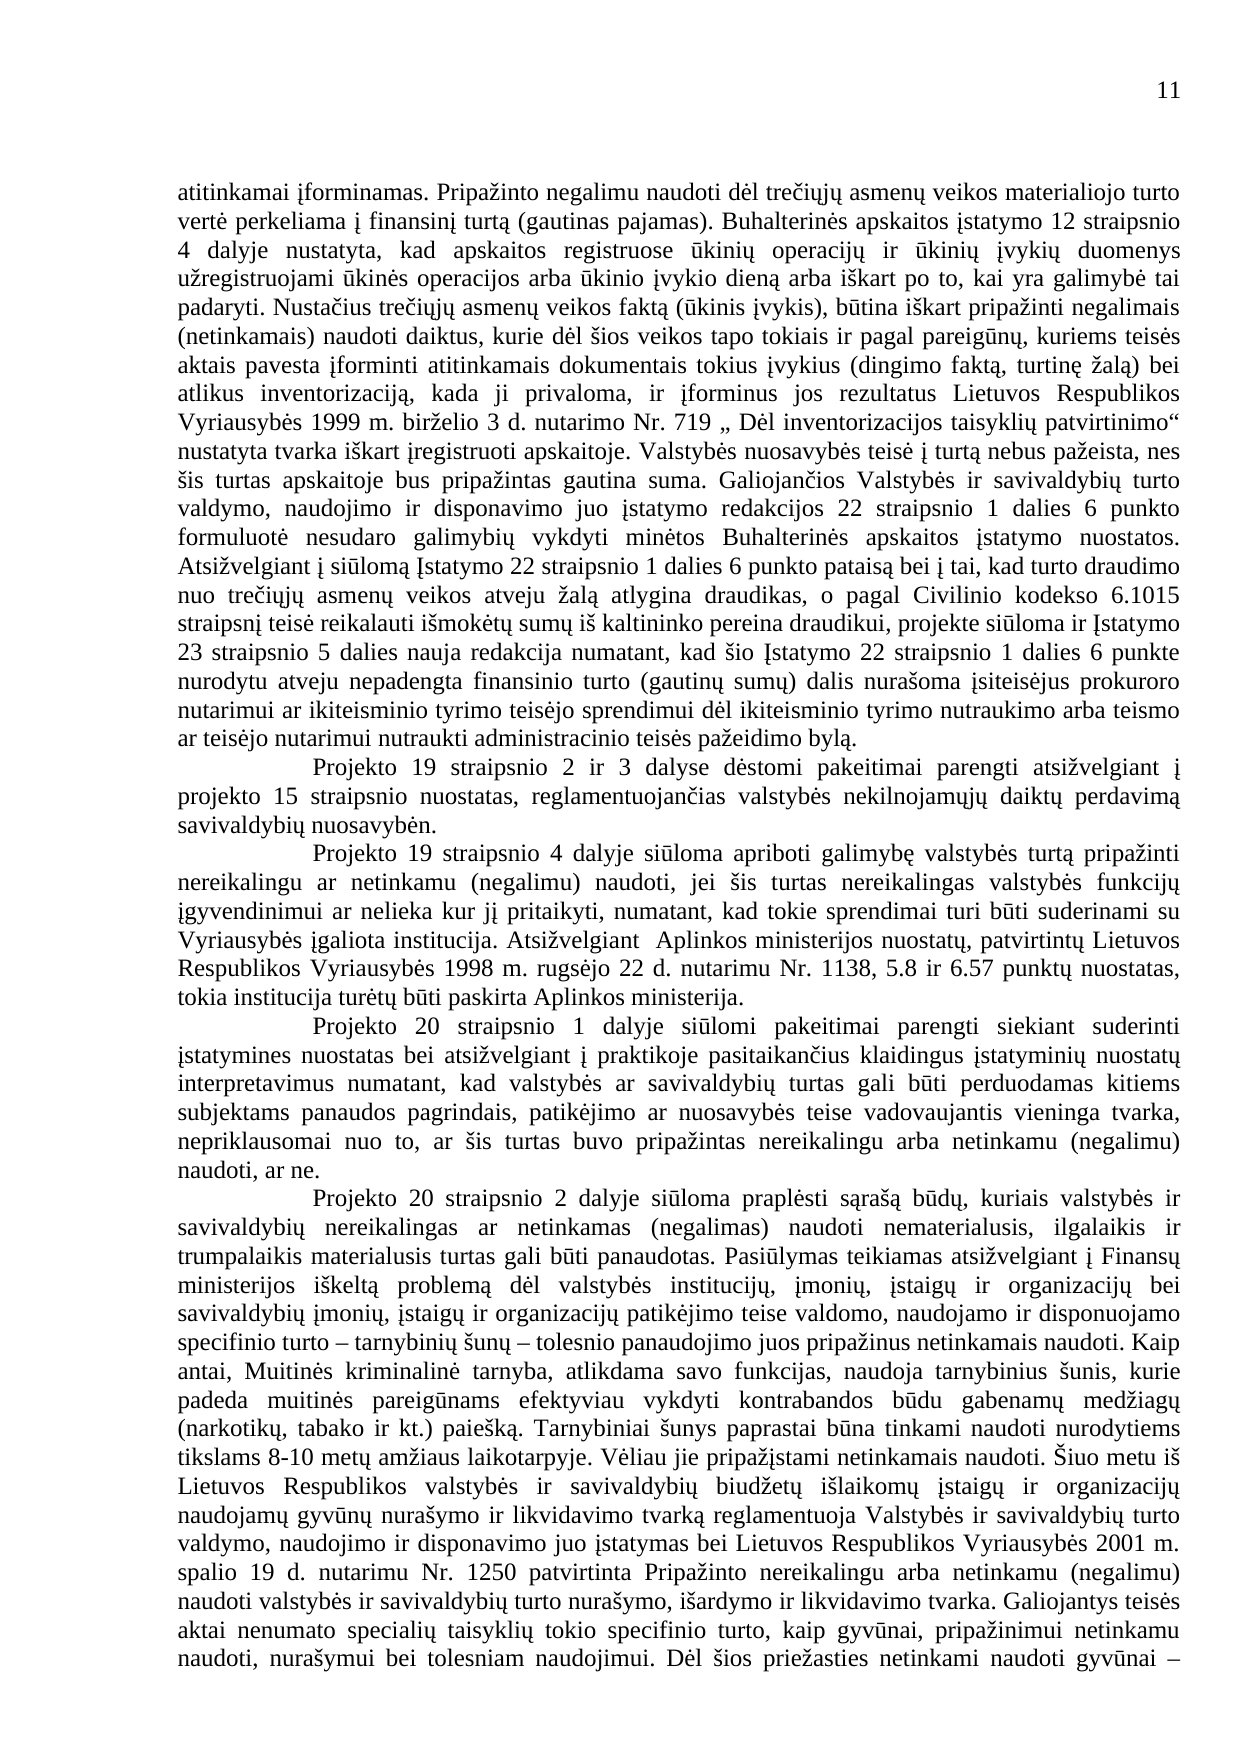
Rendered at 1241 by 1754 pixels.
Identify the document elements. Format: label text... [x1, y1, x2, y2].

text atitinkamai įforminamas. Pripažinto negalimu naudoti dėl trečiųjų asmenų veikos materialiojo turto vertė perkeliama į finansinį turtą (gautinas pajamas). Buhalterinės apskaitos įstatymo 12 straipsnio 4 dalyje nustatyta, kad apskaitos registruose ūkinių operacijų ir ūkinių įvykių duomenys užregistruojami ūkinės operacijos arba ūkinio įvykio dieną arba iškart po to, kai yra galimybė tai padaryti. Nustačius trečiųjų asmenų veikos faktą (ūkinis įvykis), būtina iškart pripažinti negalimais (netinkamais) naudoti daiktus, kurie dėl šios veikos tapo tokiais ir pagal pareigūnų, kuriems teisės aktais pavesta įforminti atitinkamais dokumentais tokius įvykius (dingimo faktą, turtinę žalą) bei atlikus inventorizaciją, kada ji privaloma, ir įforminus jos rezultatus Lietuvos Respublikos Vyriausybės 1999 m. birželio 3 d. nutarimo Nr. 719 „ Dėl inventorizacijos taisyklių patvirtinimo“ nustatyta tvarka iškart įregistruoti apskaitoje. Valstybės nuosavybės teisė į turtą nebus pažeista, nes šis turtas apskaitoje bus pripažintas gautina suma. Galiojančios Valstybės ir savivaldybių turto valdymo, naudojimo ir disponavimo juo įstatymo redakcijos 22 straipsnio 1 dalies 6 punkto formuluotė nesudaro galimybių vykdyti minėtos Buhalterinės apskaitos įstatymo nuostatos. Atsižvelgiant į siūlomą Įstatymo 22 straipsnio 1 dalies 6 punkto pataisą bei į tai, kad turto draudimo nuo trečiųjų asmenų veikos atveju žalą atlygina draudikas, o pagal Civilinio kodekso 6.1015 straipsnį teisė reikalauti išmokėtų sumų iš kaltininko pereina draudikui, projekte siūloma ir Įstatymo 23 straipsnio 5 dalies nauja redakcija numatant, kad šio Įstatymo 22 straipsnio 1 dalies 6 punkte nurodytu atveju nepadengta finansinio turto (gautinų sumų) dalis nurašoma įsiteisėjus prokuroro nutarimui ar ikiteisminio tyrimo teisėjo sprendimui dėl ikiteisminio tyrimo nutraukimo arba teismo ar teisėjo nutarimui nutraukti administracinio teisės pažeidimo bylą. [177, 177, 1181, 752]
text Projekto 20 straipsnio 1 dalyje siūlomi pakeitimai parengti siekiant suderinti įstatymines nuostatas bei atsižvelgiant į praktikoje pasitaikančius klaidingus įstatyminių nuostatų interpretavimus numatant, kad valstybės ar savivaldybių turtas gali būti perduodamas kitiems subjektams panaudos pagrindais, patikėjimo ar nuosavybės teise vadovaujantis vieninga tvarka, nepriklausomai nuo to, ar šis turtas buvo pripažintas nereikalingu arba netinkamu (negalimu) naudoti, ar ne. [177, 1011, 1181, 1183]
text Projekto 19 straipsnio 4 dalyje siūloma apriboti galimybę valstybės turtą pripažinti nereikalingu ar netinkamu (negalimu) naudoti, jei šis turtas nereikalingas valstybės funkcijų įgyvendinimui ar nelieka kur jį pritaikyti, numatant, kad tokie sprendimai turi būti suderinami su Vyriausybės įgaliota institucija. Atsižvelgiant Aplinkos ministerijos nuostatų, patvirtintų Lietuvos Respublikos Vyriausybės 1998 m. rugsėjo 22 d. nutarimu Nr. 1138, 5.8 ir 6.57 punktų nuostatas, tokia institucija turėtų būti paskirta Aplinkos ministerija. [177, 838, 1181, 1011]
text Projekto 19 straipsnio 2 ir 3 dalyse dėstomi pakeitimai parengti atsižvelgiant į projekto 15 straipsnio nuostatas, reglamentuojančias valstybės nekilnojamųjų daiktų perdavimą savivaldybių nuosavybėn. [177, 752, 1181, 838]
text Projekto 20 straipsnio 2 dalyje siūloma praplėsti sąrašą būdų, kuriais valstybės ir savivaldybių nereikalingas ar netinkamas (negalimas) naudoti nematerialusis, ilgalaikis ir trumpalaikis materialusis turtas gali būti panaudotas. Pasiūlymas teikiamas atsižvelgiant į Finansų ministerijos iškeltą problemą dėl valstybės institucijų, įmonių, įstaigų ir organizacijų bei savivaldybių įmonių, įstaigų ir organizacijų patikėjimo teise valdomo, naudojamo ir disponuojamo specifinio turto – tarnybinių šunų – tolesnio panaudojimo juos pripažinus netinkamais naudoti. Kaip antai, Muitinės kriminalinė tarnyba, atlikdama savo funkcijas, naudoja tarnybinius šunis, kurie padeda muitinės pareigūnams efektyviau vykdyti kontrabandos būdu gabenamų medžiagų (narkotikų, tabako ir kt.) paiešką. Tarnybiniai šunys paprastai būna tinkami naudoti nurodytiems tikslams 8-10 metų amžiaus laikotarpyje. Vėliau jie pripažįstami netinkamais naudoti. Šiuo metu iš Lietuvos Respublikos valstybės ir savivaldybių biudžetų išlaikomų įstaigų ir organizacijų naudojamų gyvūnų nurašymo ir likvidavimo tvarką reglamentuoja Valstybės ir savivaldybių turto valdymo, naudojimo ir disponavimo juo įstatymas bei Lietuvos Respublikos Vyriausybės 2001 m. spalio 19 d. nutarimu Nr. 1250 patvirtinta Pripažinto nereikalingu arba netinkamu (negalimu) naudoti valstybės ir savivaldybių turto nurašymo, išardymo ir likvidavimo tvarka. Galiojantys teisės aktai nenumato specialių taisyklių tokio specifinio turto, kaip gyvūnai, pripažinimui netinkamu naudoti, nurašymui bei tolesniam naudojimui. Dėl šios priežasties netinkami naudoti gyvūnai – [177, 1183, 1181, 1672]
